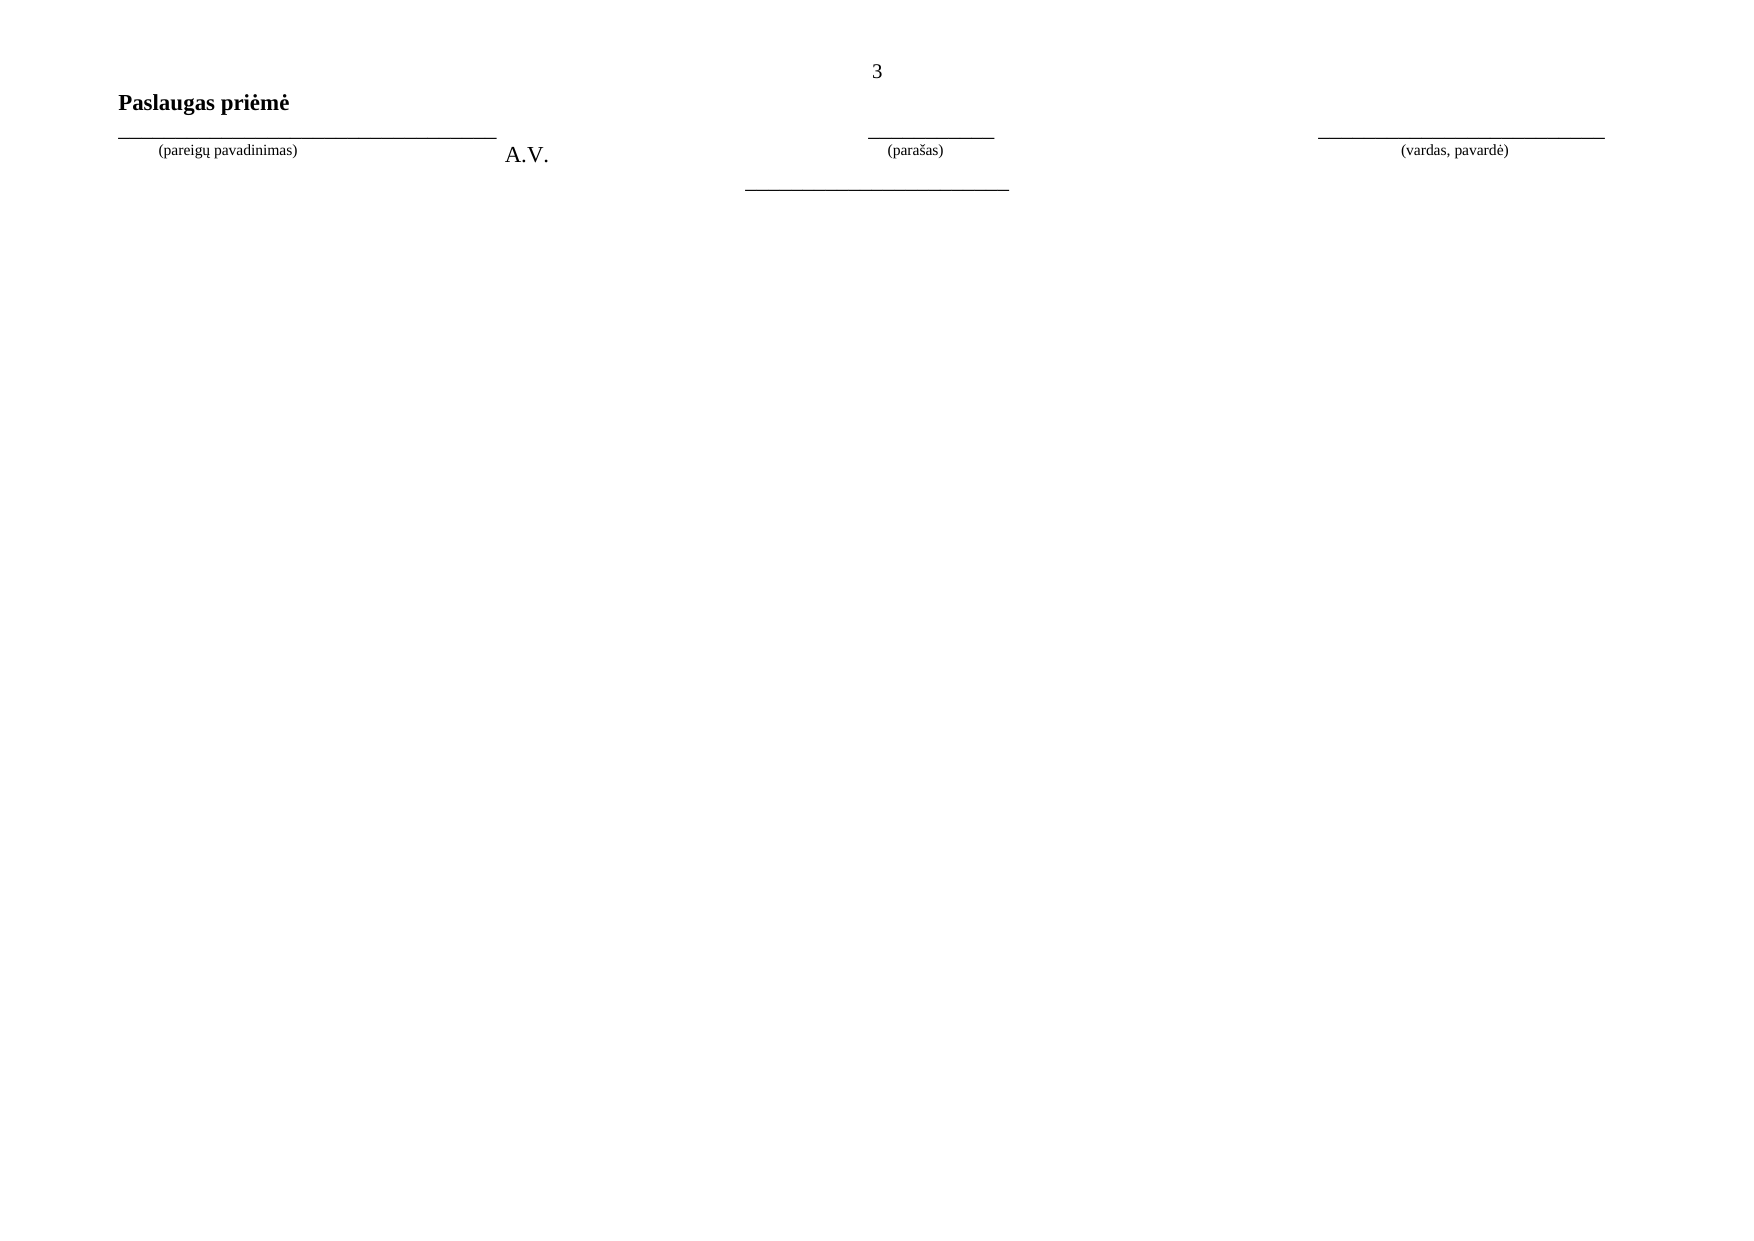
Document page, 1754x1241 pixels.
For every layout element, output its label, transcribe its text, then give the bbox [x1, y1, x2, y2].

text _________________________________ ___________ _________________________ [118, 115, 1636, 141]
text (pareigų pavadinimas) A.V. (parašas) (vardas, pavardė) [118, 141, 1636, 168]
text _______________________ [118, 168, 1636, 194]
text Paslaugas priėmė [118, 88, 1636, 115]
